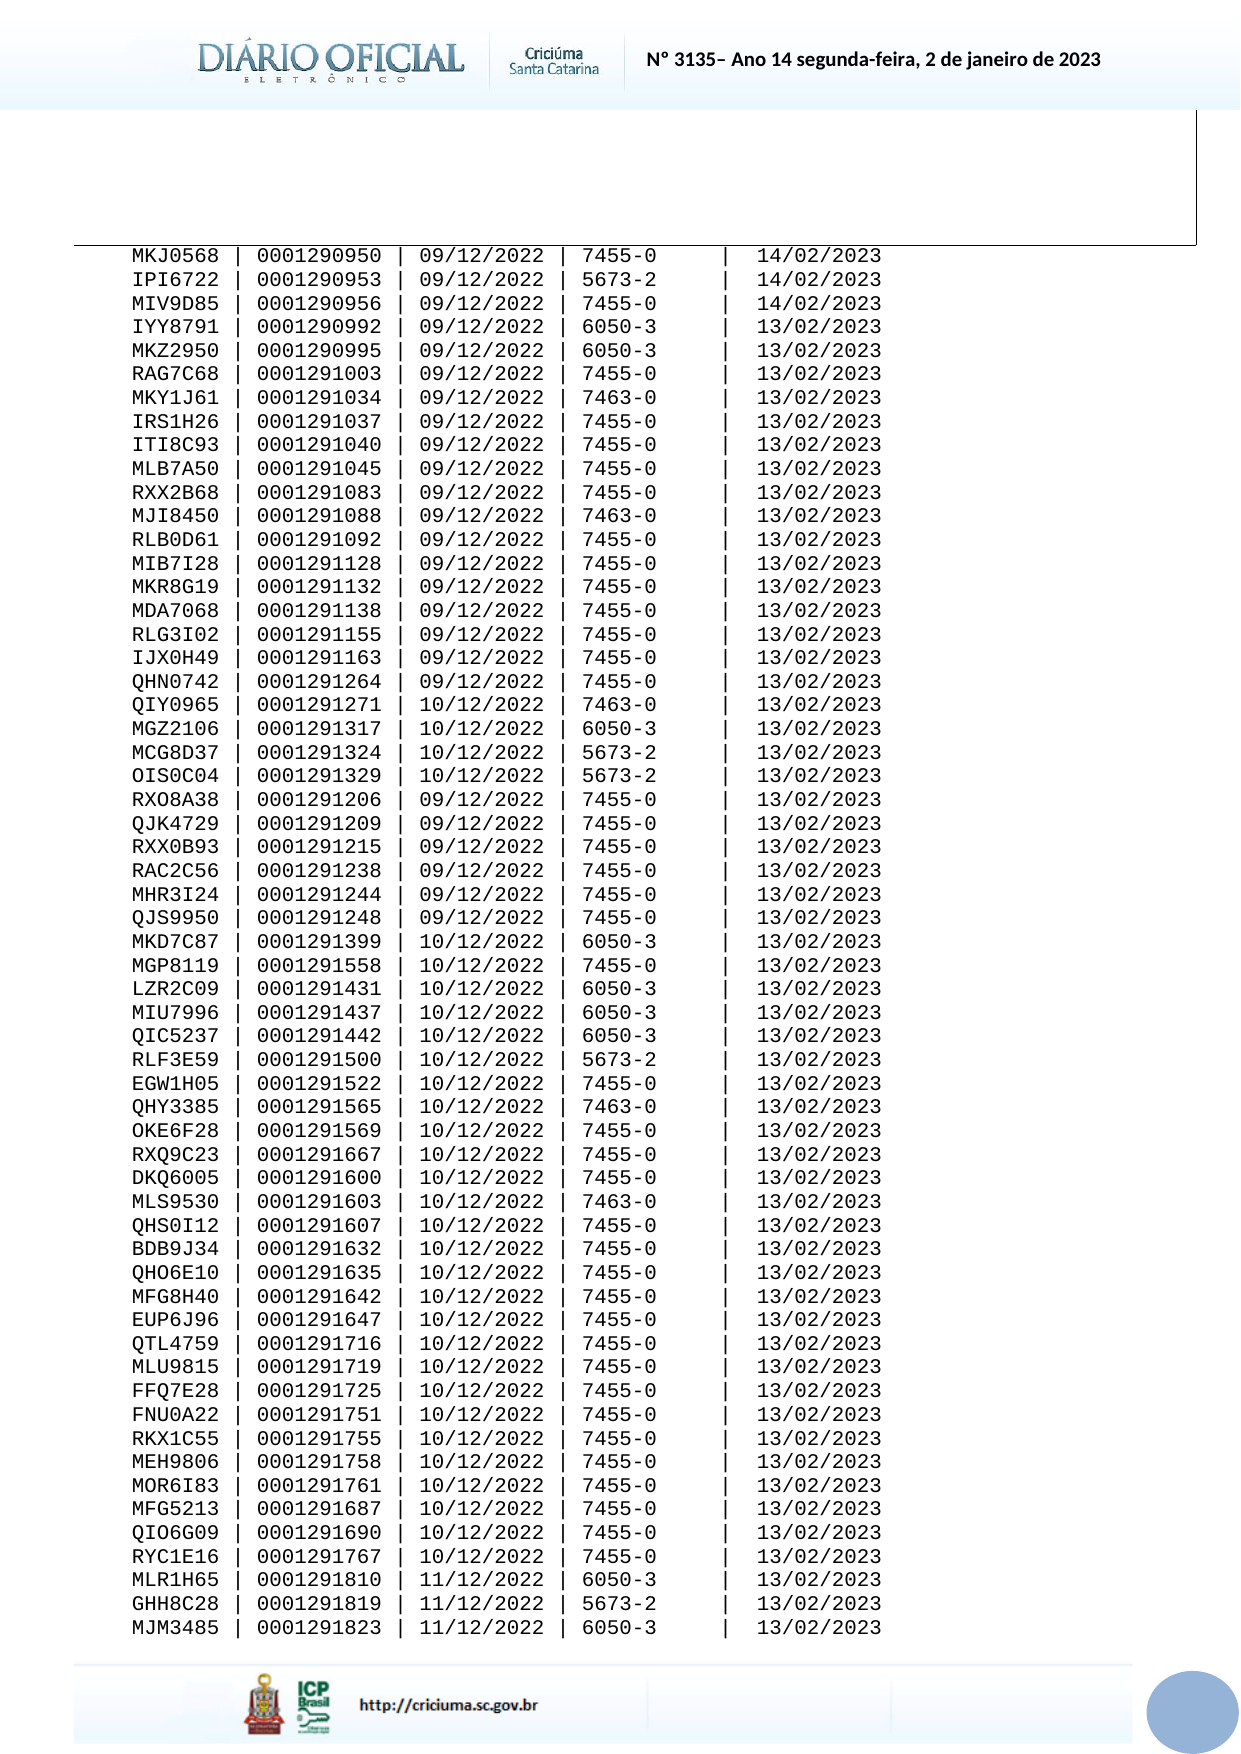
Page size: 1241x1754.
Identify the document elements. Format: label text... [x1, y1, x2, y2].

text BDB9J34 | 0001291632 | 10/12/2022 | 7455-0 | 13/02/2023 [44, 1238, 1196, 1262]
text IJX0H49 | 0001291163 | 09/12/2022 | 7455-0 | 13/02/2023 [44, 647, 1196, 671]
text MKZ2950 | 0001290995 | 09/12/2022 | 6050-3 | 13/02/2023 [44, 340, 1196, 363]
text OKE6F28 | 0001291569 | 10/12/2022 | 7455-0 | 13/02/2023 [44, 1120, 1196, 1144]
text MLB7A50 | 0001291045 | 09/12/2022 | 7455-0 | 13/02/2023 [44, 458, 1196, 482]
text RAG7C68 | 0001291003 | 09/12/2022 | 7455-0 | 13/02/2023 [44, 363, 1196, 387]
text FFQ7E28 | 0001291725 | 10/12/2022 | 7455-0 | 13/02/2023 [44, 1380, 1196, 1404]
text RXX0B93 | 0001291215 | 09/12/2022 | 7455-0 | 13/02/2023 [44, 836, 1196, 860]
text QIO6G09 | 0001291690 | 10/12/2022 | 7455-0 | 13/02/2023 [44, 1522, 1196, 1546]
text RLB0D61 | 0001291092 | 09/12/2022 | 7455-0 | 13/02/2023 [44, 529, 1196, 553]
text QTL4759 | 0001291716 | 10/12/2022 | 7455-0 | 13/02/2023 [44, 1333, 1196, 1357]
text ITI8C93 | 0001291040 | 09/12/2022 | 7455-0 | 13/02/2023 [44, 434, 1196, 458]
text MLS9530 | 0001291603 | 10/12/2022 | 7463-0 | 13/02/2023 [44, 1191, 1196, 1215]
text DKQ6005 | 0001291600 | 10/12/2022 | 7455-0 | 13/02/2023 [44, 1167, 1196, 1191]
text MEH9806 | 0001291758 | 10/12/2022 | 7455-0 | 13/02/2023 [44, 1451, 1196, 1475]
text RLF3E59 | 0001291500 | 10/12/2022 | 5673-2 | 13/02/2023 [44, 1049, 1196, 1073]
text MKD7C87 | 0001291399 | 10/12/2022 | 6050-3 | 13/02/2023 [44, 931, 1196, 954]
text QHN0742 | 0001291264 | 09/12/2022 | 7455-0 | 13/02/2023 [44, 671, 1196, 694]
text IRS1H26 | 0001291037 | 09/12/2022 | 7455-0 | 13/02/2023 [44, 411, 1196, 434]
text MFG8H40 | 0001291642 | 10/12/2022 | 7455-0 | 13/02/2023 [44, 1286, 1196, 1309]
text MIU7996 | 0001291437 | 10/12/2022 | 6050-3 | 13/02/2023 [44, 1002, 1196, 1026]
text QIC5237 | 0001291442 | 10/12/2022 | 6050-3 | 13/02/2023 [44, 1026, 1196, 1049]
text QHO6E10 | 0001291635 | 10/12/2022 | 7455-0 | 13/02/2023 [44, 1262, 1196, 1286]
text RAC2C56 | 0001291238 | 09/12/2022 | 7455-0 | 13/02/2023 [44, 860, 1196, 884]
text QIY0965 | 0001291271 | 10/12/2022 | 7463-0 | 13/02/2023 [44, 694, 1196, 718]
text RKX1C55 | 0001291755 | 10/12/2022 | 7455-0 | 13/02/2023 [44, 1427, 1196, 1451]
text QHS0I12 | 0001291607 | 10/12/2022 | 7455-0 | 13/02/2023 [44, 1215, 1196, 1238]
text QJK4729 | 0001291209 | 09/12/2022 | 7455-0 | 13/02/2023 [44, 813, 1196, 836]
text MIB7I28 | 0001291128 | 09/12/2022 | 7455-0 | 13/02/2023 [44, 553, 1196, 576]
text IYY8791 | 0001290992 | 09/12/2022 | 6050-3 | 13/02/2023 [44, 316, 1196, 340]
text MKJ0568 | 0001290950 | 09/12/2022 | 7455-0 | 14/02/2023 [44, 245, 1196, 269]
text MGZ2106 | 0001291317 | 10/12/2022 | 6050-3 | 13/02/2023 [44, 718, 1196, 742]
text GHH8C28 | 0001291819 | 11/12/2022 | 5673-2 | 13/02/2023 [44, 1593, 1196, 1617]
text MJM3485 | 0001291823 | 11/12/2022 | 6050-3 | 13/02/2023 [44, 1617, 1196, 1640]
text MIV9D85 | 0001290956 | 09/12/2022 | 7455-0 | 14/02/2023 [44, 292, 1196, 316]
text MJI8450 | 0001291088 | 09/12/2022 | 7463-0 | 13/02/2023 [44, 505, 1196, 529]
text OIS0C04 | 0001291329 | 10/12/2022 | 5673-2 | 13/02/2023 [44, 765, 1196, 789]
text MLU9815 | 0001291719 | 10/12/2022 | 7455-0 | 13/02/2023 [44, 1357, 1196, 1380]
text RXQ9C23 | 0001291667 | 10/12/2022 | 7455-0 | 13/02/2023 [44, 1144, 1196, 1167]
text LZR2C09 | 0001291431 | 10/12/2022 | 6050-3 | 13/02/2023 [44, 978, 1196, 1002]
text MDA7068 | 0001291138 | 09/12/2022 | 7455-0 | 13/02/2023 [44, 600, 1196, 623]
text QJS9950 | 0001291248 | 09/12/2022 | 7455-0 | 13/02/2023 [44, 907, 1196, 931]
text MHR3I24 | 0001291244 | 09/12/2022 | 7455-0 | 13/02/2023 [44, 884, 1196, 907]
text IPI6722 | 0001290953 | 09/12/2022 | 5673-2 | 14/02/2023 [44, 269, 1196, 292]
text MFG5213 | 0001291687 | 10/12/2022 | 7455-0 | 13/02/2023 [44, 1498, 1196, 1522]
text RXX2B68 | 0001291083 | 09/12/2022 | 7455-0 | 13/02/2023 [44, 482, 1196, 505]
text MKY1J61 | 0001291034 | 09/12/2022 | 7463-0 | 13/02/2023 [44, 387, 1196, 411]
text MCG8D37 | 0001291324 | 10/12/2022 | 5673-2 | 13/02/2023 [44, 742, 1196, 765]
text RXO8A38 | 0001291206 | 09/12/2022 | 7455-0 | 13/02/2023 [44, 789, 1196, 813]
text MLR1H65 | 0001291810 | 11/12/2022 | 6050-3 | 13/02/2023 [44, 1569, 1196, 1593]
text RLG3I02 | 0001291155 | 09/12/2022 | 7455-0 | 13/02/2023 [44, 623, 1196, 647]
text MOR6I83 | 0001291761 | 10/12/2022 | 7455-0 | 13/02/2023 [44, 1475, 1196, 1498]
text EGW1H05 | 0001291522 | 10/12/2022 | 7455-0 | 13/02/2023 [44, 1073, 1196, 1096]
text MGP8119 | 0001291558 | 10/12/2022 | 7455-0 | 13/02/2023 [44, 954, 1196, 978]
text FNU0A22 | 0001291751 | 10/12/2022 | 7455-0 | 13/02/2023 [44, 1404, 1196, 1427]
text RYC1E16 | 0001291767 | 10/12/2022 | 7455-0 | 13/02/2023 [44, 1546, 1196, 1569]
text MKR8G19 | 0001291132 | 09/12/2022 | 7455-0 | 13/02/2023 [44, 576, 1196, 600]
text EUP6J96 | 0001291647 | 10/12/2022 | 7455-0 | 13/02/2023 [44, 1309, 1196, 1333]
text QHY3385 | 0001291565 | 10/12/2022 | 7463-0 | 13/02/2023 [44, 1096, 1196, 1120]
